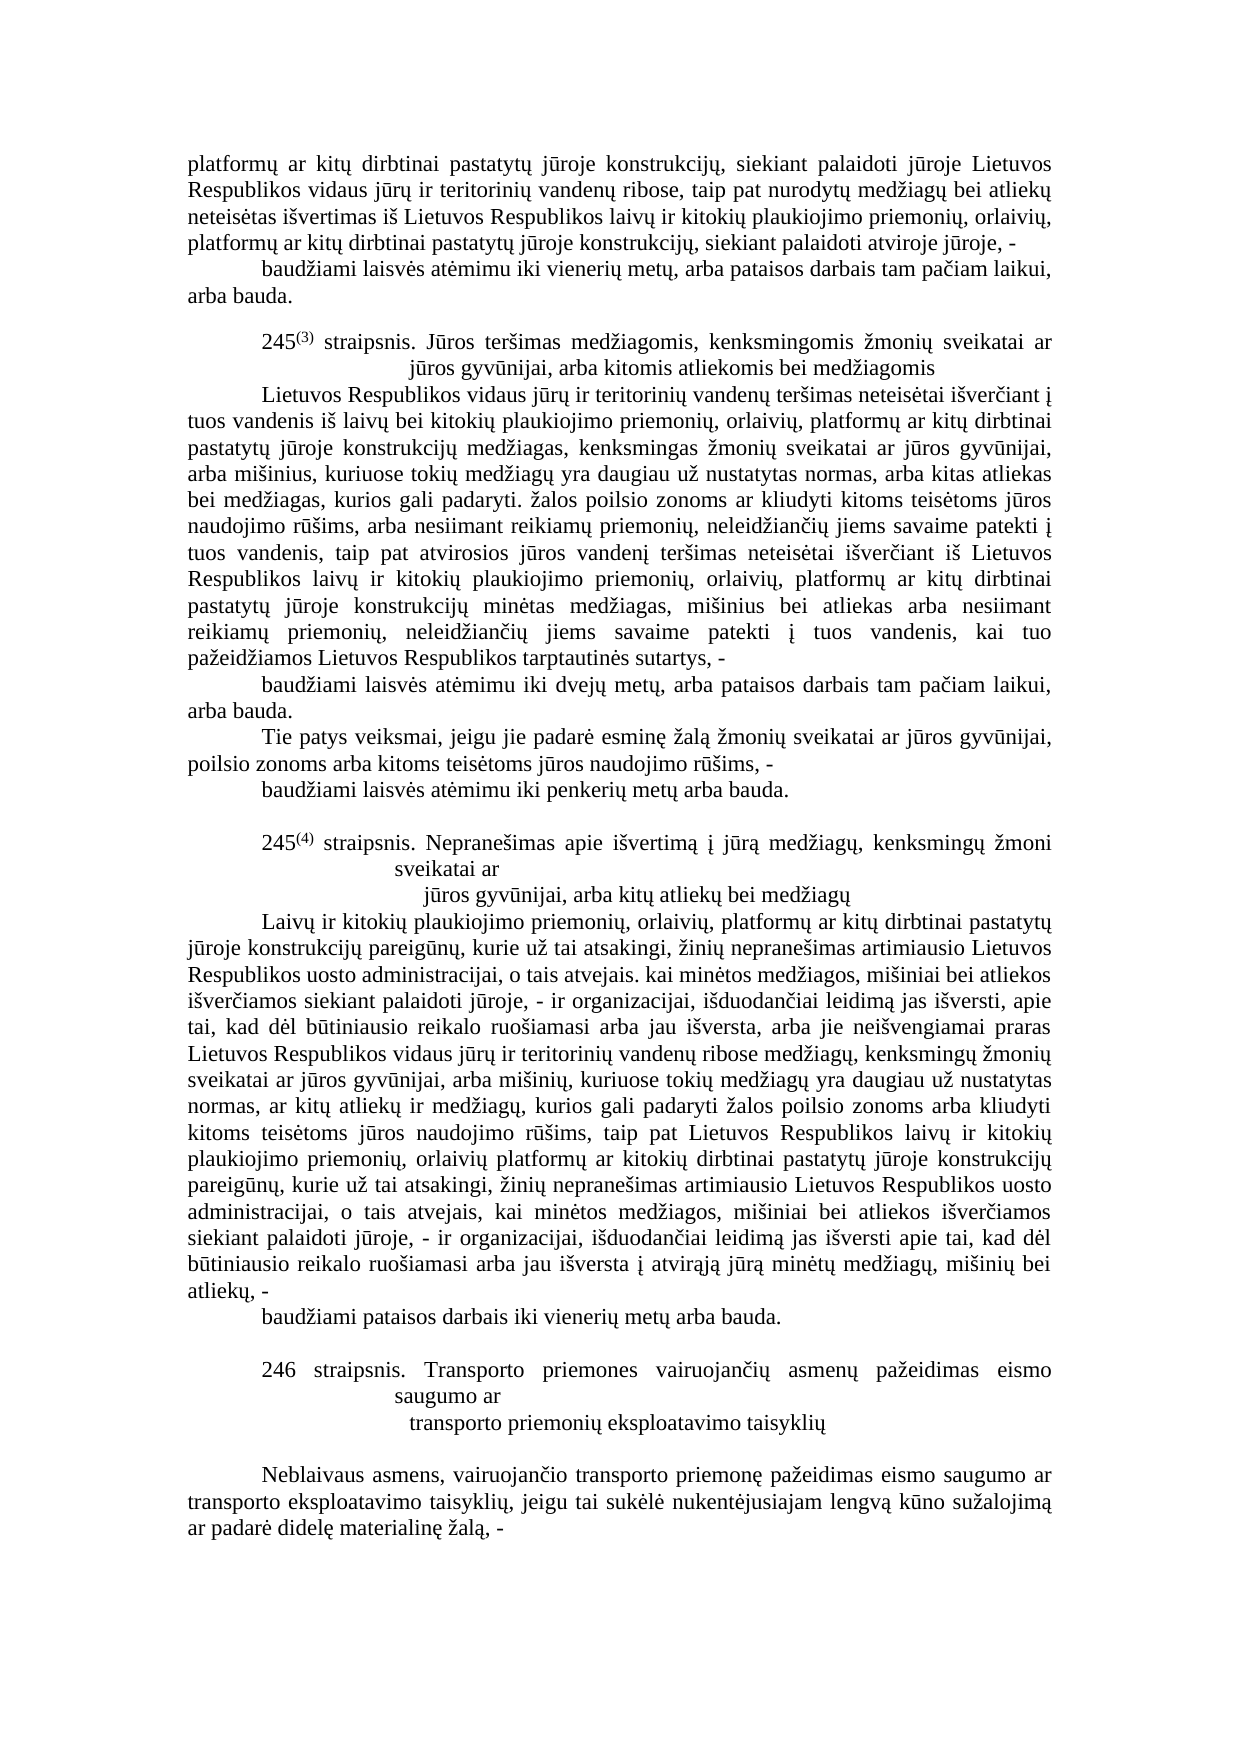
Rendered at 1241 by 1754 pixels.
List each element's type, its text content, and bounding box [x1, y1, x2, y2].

text 245(4) straipsnis. Nepranešimas apie išvertimą į jūrą medžiagų, kenksmingų žmoni sveikatai ar [261, 829, 1053, 882]
text transporto priemonių eksploatavimo taisyklių [394, 1409, 1053, 1435]
text 245(3) straipsnis. Jūros teršimas medžiagomis, kenksmingomis žmonių sveikatai ar jūros gyvūnijai, arba kitomis atliekomis bei medžiagomis [261, 328, 1053, 381]
text 246 straipsnis. Transporto priemones vairuojančių asmenų pažeidimas eismo saugumo ar [261, 1356, 1053, 1409]
text baudžiami laisvės atėmimu iki penkerių metų arba bauda. [187, 776, 1053, 802]
text Neblaivaus asmens, vairuojančio transporto priemonę pažeidimas eismo saugumo ar transporto eksploatavimo taisyklių, jeigu tai sukėlė nukentėjusiajam lengvą kūno sužalojimą ar padarė didelę materialinę žalą, - [187, 1461, 1053, 1540]
text jūros gyvūnijai, arba kitų atliekų bei medžiagų [394, 882, 1053, 908]
text Lietuvos Respublikos vidaus jūrų ir teritorinių vandenų teršimas neteisėtai išverčiant į tuos vandenis iš laivų bei kitokių plaukiojimo priemonių, orlaivių, platformų ar kitų dirbtinai pastatytų jūroje konstrukcijų medžiagas, kenksmingas žmonių sveikatai ar jūros gyvūnijai, arba mišinius, kuriuose tokių medžiagų yra daugiau už nustatytas normas, arba kitas atliekas bei medžiagas, kurios gali padaryti. žalos poilsio zonoms ar kliudyti kitoms teisėtoms jūros naudojimo rūšims, arba nesiimant reikiamų priemonių, neleidžiančių jiems savaime patekti į tuos vandenis, taip pat atvirosios jūros vandenį teršimas neteisėtai išverčiant iš Lietuvos Respublikos laivų ir kitokių plaukiojimo priemonių, orlaivių, platformų ar kitų dirbtinai pastatytų jūroje konstrukcijų minėtas medžiagas, mišinius bei atliekas arba nesiimant reikiamų priemonių, neleidžiančių jiems savaime patekti į tuos vandenis, kai tuo pažeidžiamos Lietuvos Respublikos tarptautinės sutartys, - [187, 381, 1053, 671]
text baudžiami pataisos darbais iki vienerių metų arba bauda. [187, 1303, 1053, 1329]
text baudžiami laisvės atėmimu iki dvejų metų, arba pataisos darbais tam pačiam laikui, arba bauda. [187, 671, 1053, 723]
text baudžiami laisvės atėmimu iki vienerių metų, arba pataisos darbais tam pačiam laikui, arba bauda. [187, 255, 1053, 308]
text Laivų ir kitokių plaukiojimo priemonių, orlaivių, platformų ar kitų dirbtinai pastatytų jūroje konstrukcijų pareigūnų, kurie už tai atsakingi, žinių nepranešimas artimiausio Lietuvos Respublikos uosto administracijai, o tais atvejais. kai minėtos medžiagos, mišiniai bei atliekos išverčiamos siekiant palaidoti jūroje, - ir organizacijai, išduodančiai leidimą jas išversti, apie tai, kad dėl būtiniausio reikalo ruošiamasi arba jau išversta, arba jie neišvengiamai praras Lietuvos Respublikos vidaus jūrų ir teritorinių vandenų ribose medžiagų, kenksmingų žmonių sveikatai ar jūros gyvūnijai, arba mišinių, kuriuose tokių medžiagų yra daugiau už nustatytas normas, ar kitų atliekų ir medžiagų, kurios gali padaryti žalos poilsio zonoms arba kliudyti kitoms teisėtoms jūros naudojimo rūšims, taip pat Lietuvos Respublikos laivų ir kitokių plaukiojimo priemonių, orlaivių platformų ar kitokių dirbtinai pastatytų jūroje konstrukcijų pareigūnų, kurie už tai atsakingi, žinių nepranešimas artimiausio Lietuvos Respublikos uosto administracijai, o tais atvejais, kai minėtos medžiagos, mišiniai bei atliekos išverčiamos siekiant palaidoti jūroje, - ir organizacijai, išduodančiai leidimą jas išversti apie tai, kad dėl būtiniausio reikalo ruošiamasi arba jau išversta į atvirąją jūrą minėtų medžiagų, mišinių bei atliekų, - [187, 908, 1053, 1303]
text platformų ar kitų dirbtinai pastatytų jūroje konstrukcijų, siekiant palaidoti jūroje Lietuvos Respublikos vidaus jūrų ir teritorinių vandenų ribose, taip pat nurodytų medžiagų bei atliekų neteisėtas išvertimas iš Lietuvos Respublikos laivų ir kitokių plaukiojimo priemonių, orlaivių, platformų ar kitų dirbtinai pastatytų jūroje konstrukcijų, siekiant palaidoti atviroje jūroje, - [187, 150, 1053, 255]
text Tie patys veiksmai, jeigu jie padarė esminę žalą žmonių sveikatai ar jūros gyvūnijai, poilsio zonoms arba kitoms teisėtoms jūros naudojimo rūšims, - [187, 723, 1053, 776]
